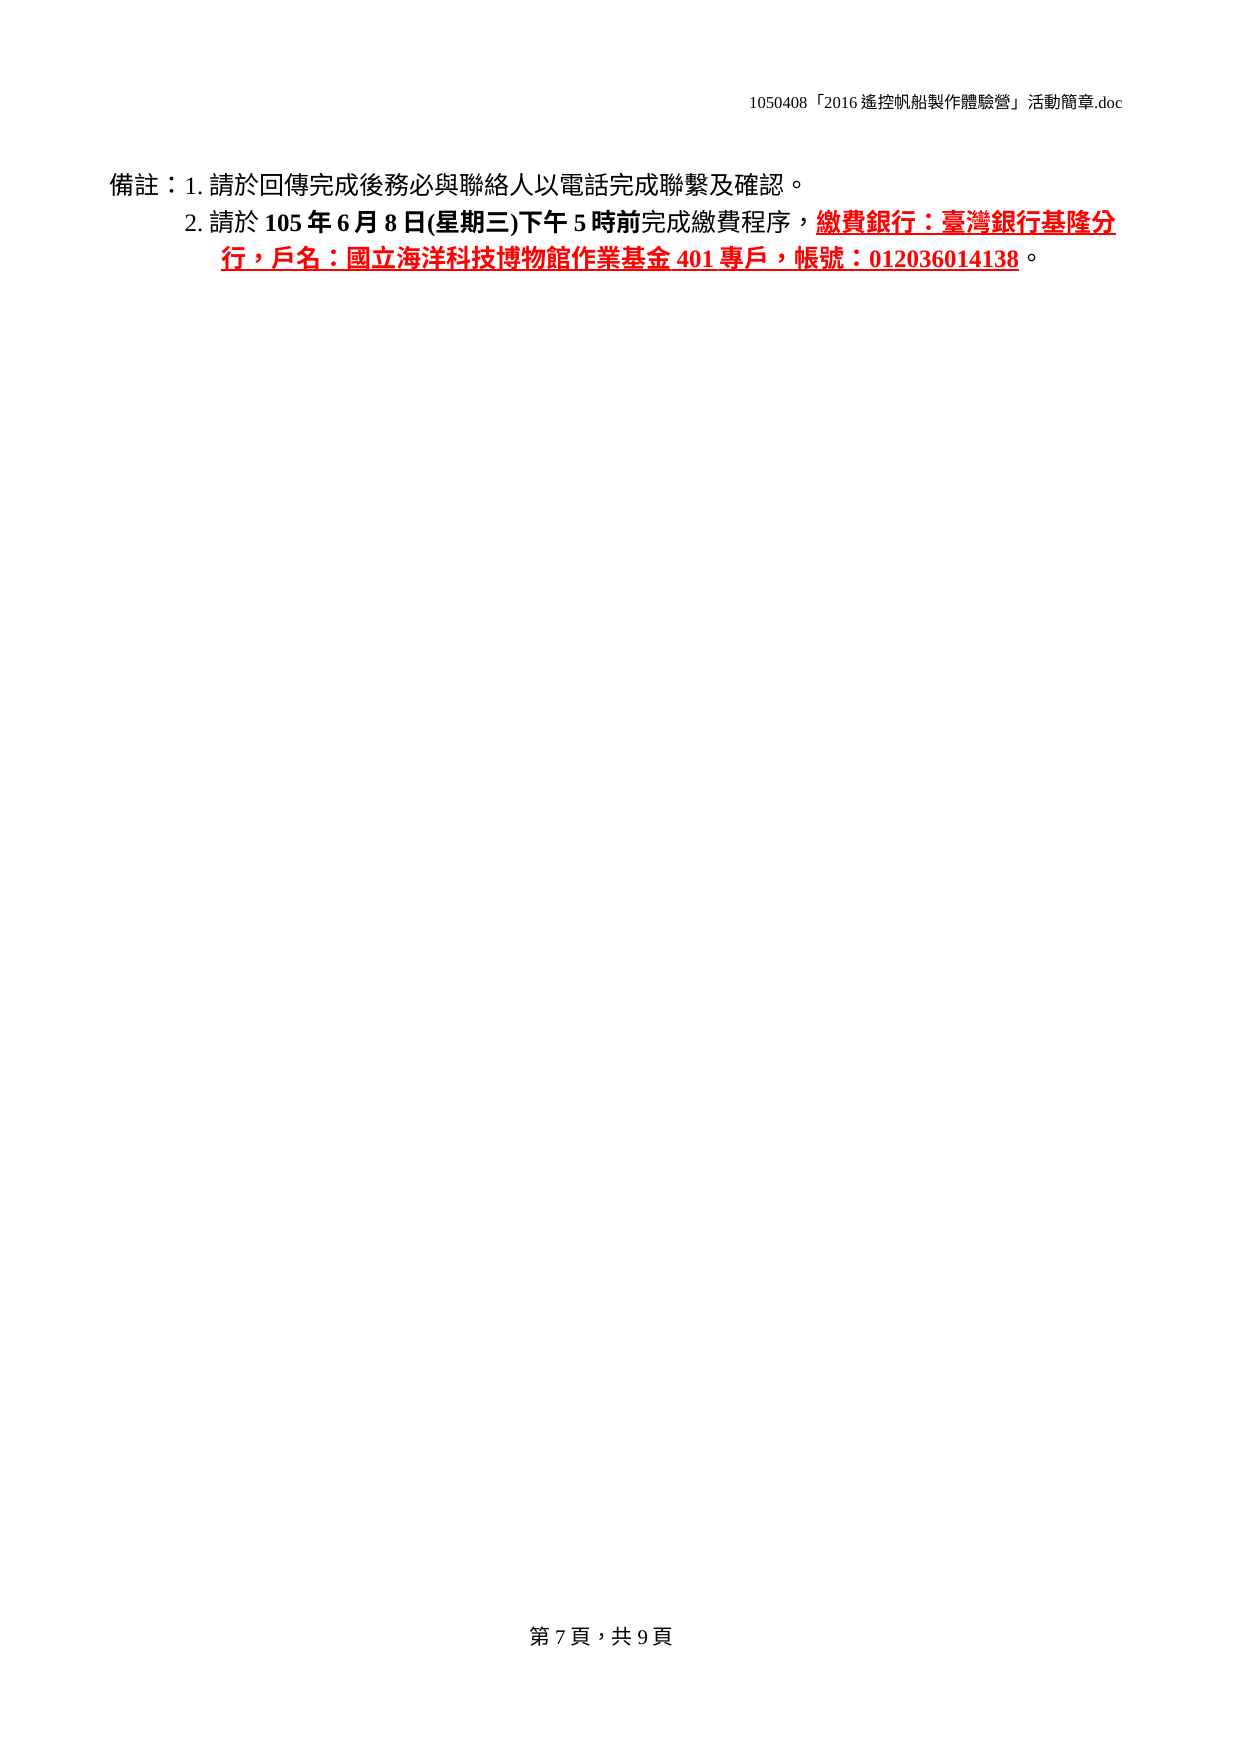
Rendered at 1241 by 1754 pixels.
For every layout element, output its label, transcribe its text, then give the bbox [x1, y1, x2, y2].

text 2. 請於105年6月8日(星期三)下午5時前完成繳費程序，繳費銀行：臺灣銀行基隆分行，戶名：國立海洋科技博物館作業基金401專戶，帳號：012036014138。 [184, 202, 1122, 274]
text 備註：1. 請於回傳完成後務必與聯絡人以電話完成聯繫及確認。 [99, 164, 1122, 202]
